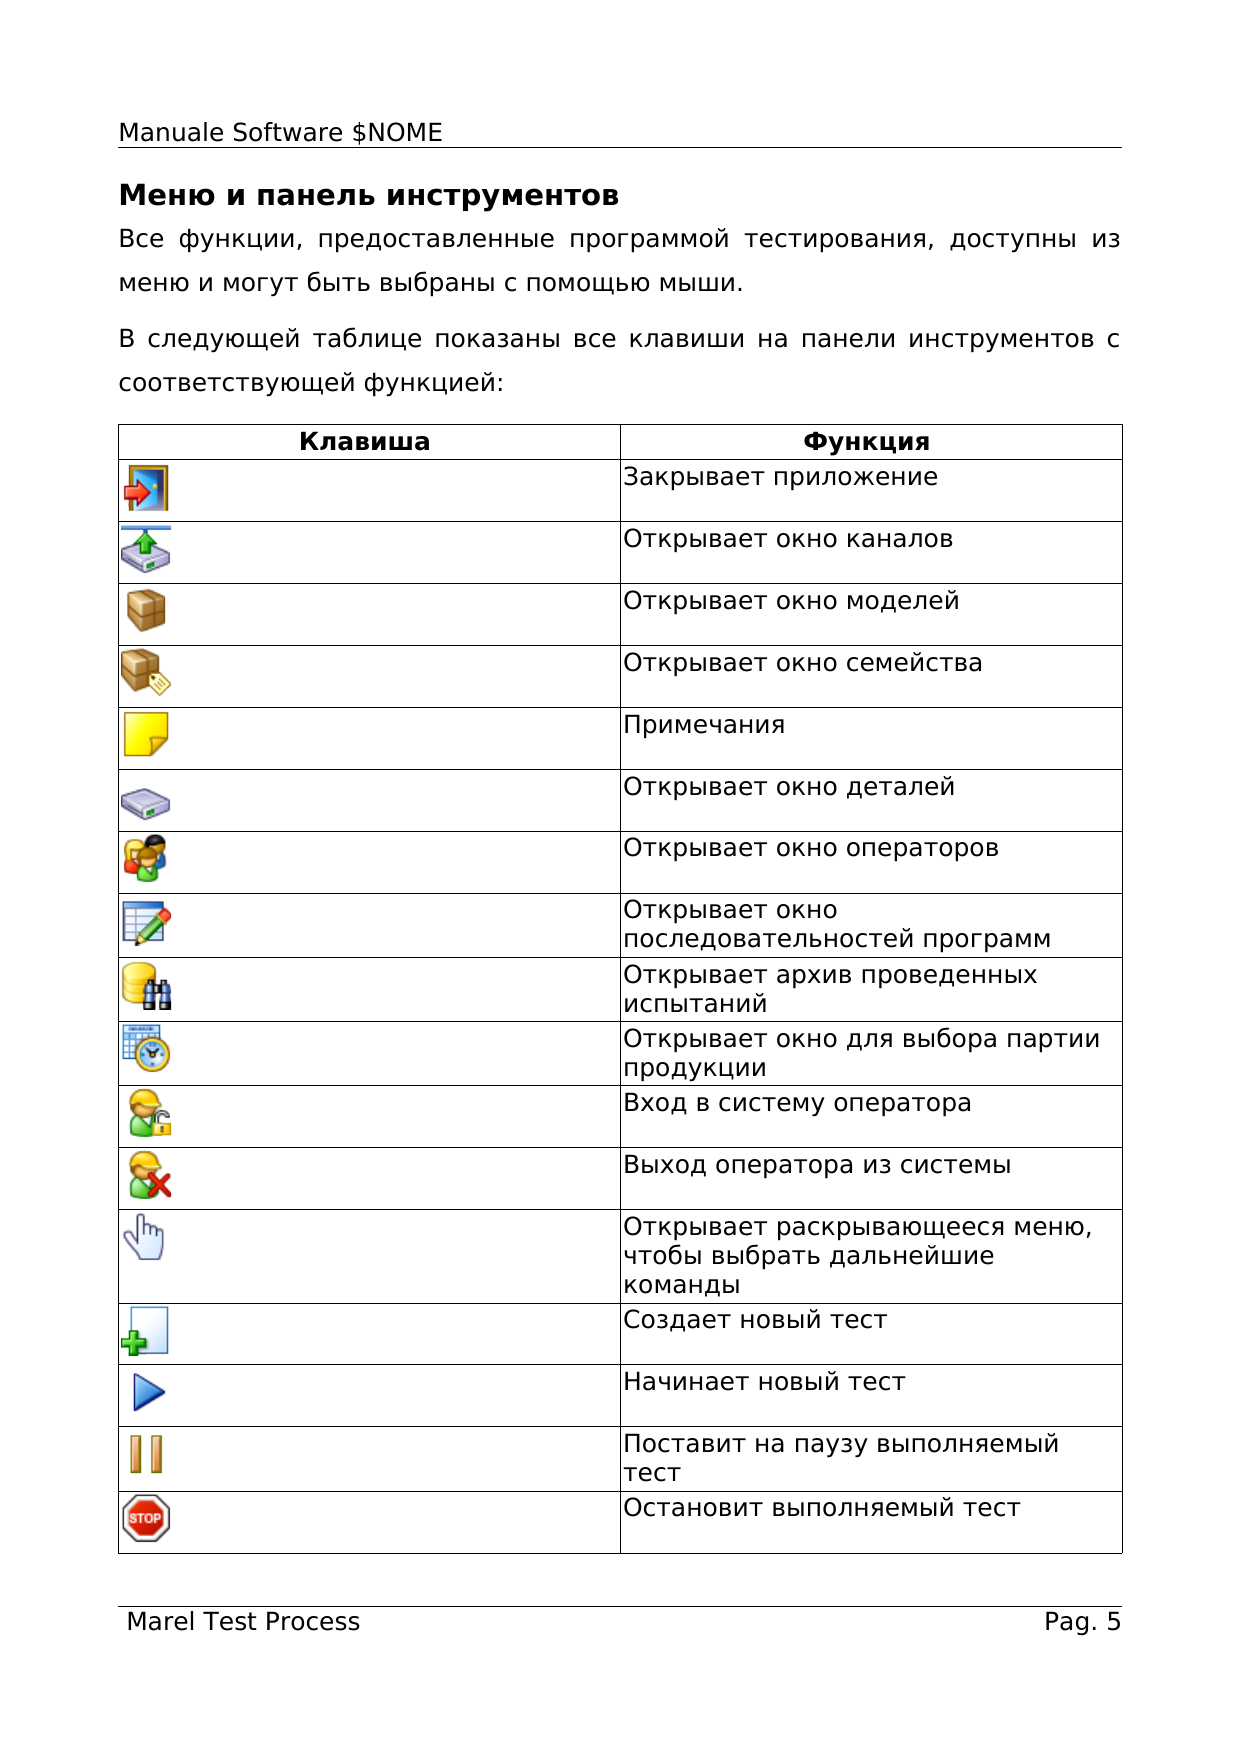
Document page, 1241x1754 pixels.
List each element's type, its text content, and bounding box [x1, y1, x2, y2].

table_cell [119, 1365, 620, 1426]
picture [121, 1305, 172, 1356]
picture [121, 524, 172, 575]
table_cell Открывает окно операторов [621, 832, 1122, 892]
table_cell Открывает окно для выбора партии продукции [621, 1022, 1122, 1085]
table_cell Остановит выполняемый тест [621, 1492, 1122, 1552]
table_cell Создает новый тест [621, 1304, 1122, 1364]
table_cell Поставит на паузу выполняемый тест [621, 1427, 1122, 1491]
table_cell [119, 646, 620, 707]
subtitle Меню и панель инструментов [118, 178, 1122, 212]
table_cell Начинает новый тест [621, 1365, 1122, 1426]
table_header Функция [621, 425, 1122, 459]
table_cell [119, 522, 620, 583]
table_cell [119, 1022, 620, 1085]
table_cell [119, 1304, 620, 1364]
picture [121, 1024, 172, 1074]
table_cell [119, 584, 620, 645]
table_cell [119, 1210, 620, 1302]
table_cell [119, 460, 620, 521]
table_cell Открывает окно моделей [621, 584, 1122, 645]
table_cell [119, 894, 620, 957]
table_cell [119, 1427, 620, 1491]
picture [121, 771, 172, 822]
text Все функции, предоставленные программой тестирования, доступны из меню и могут быть выбраны с помощью мыши. [118, 224, 1122, 297]
table_cell Открывает окно семейства [621, 646, 1122, 707]
picture [121, 1150, 172, 1201]
picture [121, 586, 172, 637]
table_cell Открывает окно деталей [621, 770, 1122, 831]
table_cell [119, 1148, 620, 1209]
picture [121, 833, 172, 884]
table_cell Открывает раскрывающееся меню, чтобы выбрать дальнейшие команды [621, 1210, 1122, 1302]
picture [121, 1212, 172, 1262]
table_cell [119, 770, 620, 831]
table_cell Открывает окно каналов [621, 522, 1122, 583]
picture [121, 710, 172, 760]
table_cell Выход оператора из системы [621, 1148, 1122, 1209]
picture [121, 1429, 172, 1480]
table_cell [119, 1492, 620, 1552]
picture [121, 1088, 172, 1139]
table_cell [119, 708, 620, 769]
table_cell Открывает окно последовательностей программ [621, 894, 1122, 957]
text В следующей таблице показаны все клавиши на панели инструментов с соответствующей функцией: [118, 324, 1122, 397]
picture [121, 1367, 172, 1418]
table_cell [119, 1086, 620, 1147]
table_cell Примечания [621, 708, 1122, 769]
table_cell [119, 958, 620, 1021]
table_cell Закрывает приложение [621, 460, 1122, 521]
table_cell Вход в систему оператора [621, 1086, 1122, 1147]
picture [121, 462, 172, 513]
picture [121, 1493, 172, 1544]
table_header Клавиша [119, 425, 620, 459]
table_cell Открывает архив проведенных испытаний [621, 958, 1122, 1021]
table_cell [119, 832, 620, 892]
picture [121, 648, 172, 698]
picture [121, 895, 172, 946]
picture [121, 959, 172, 1010]
